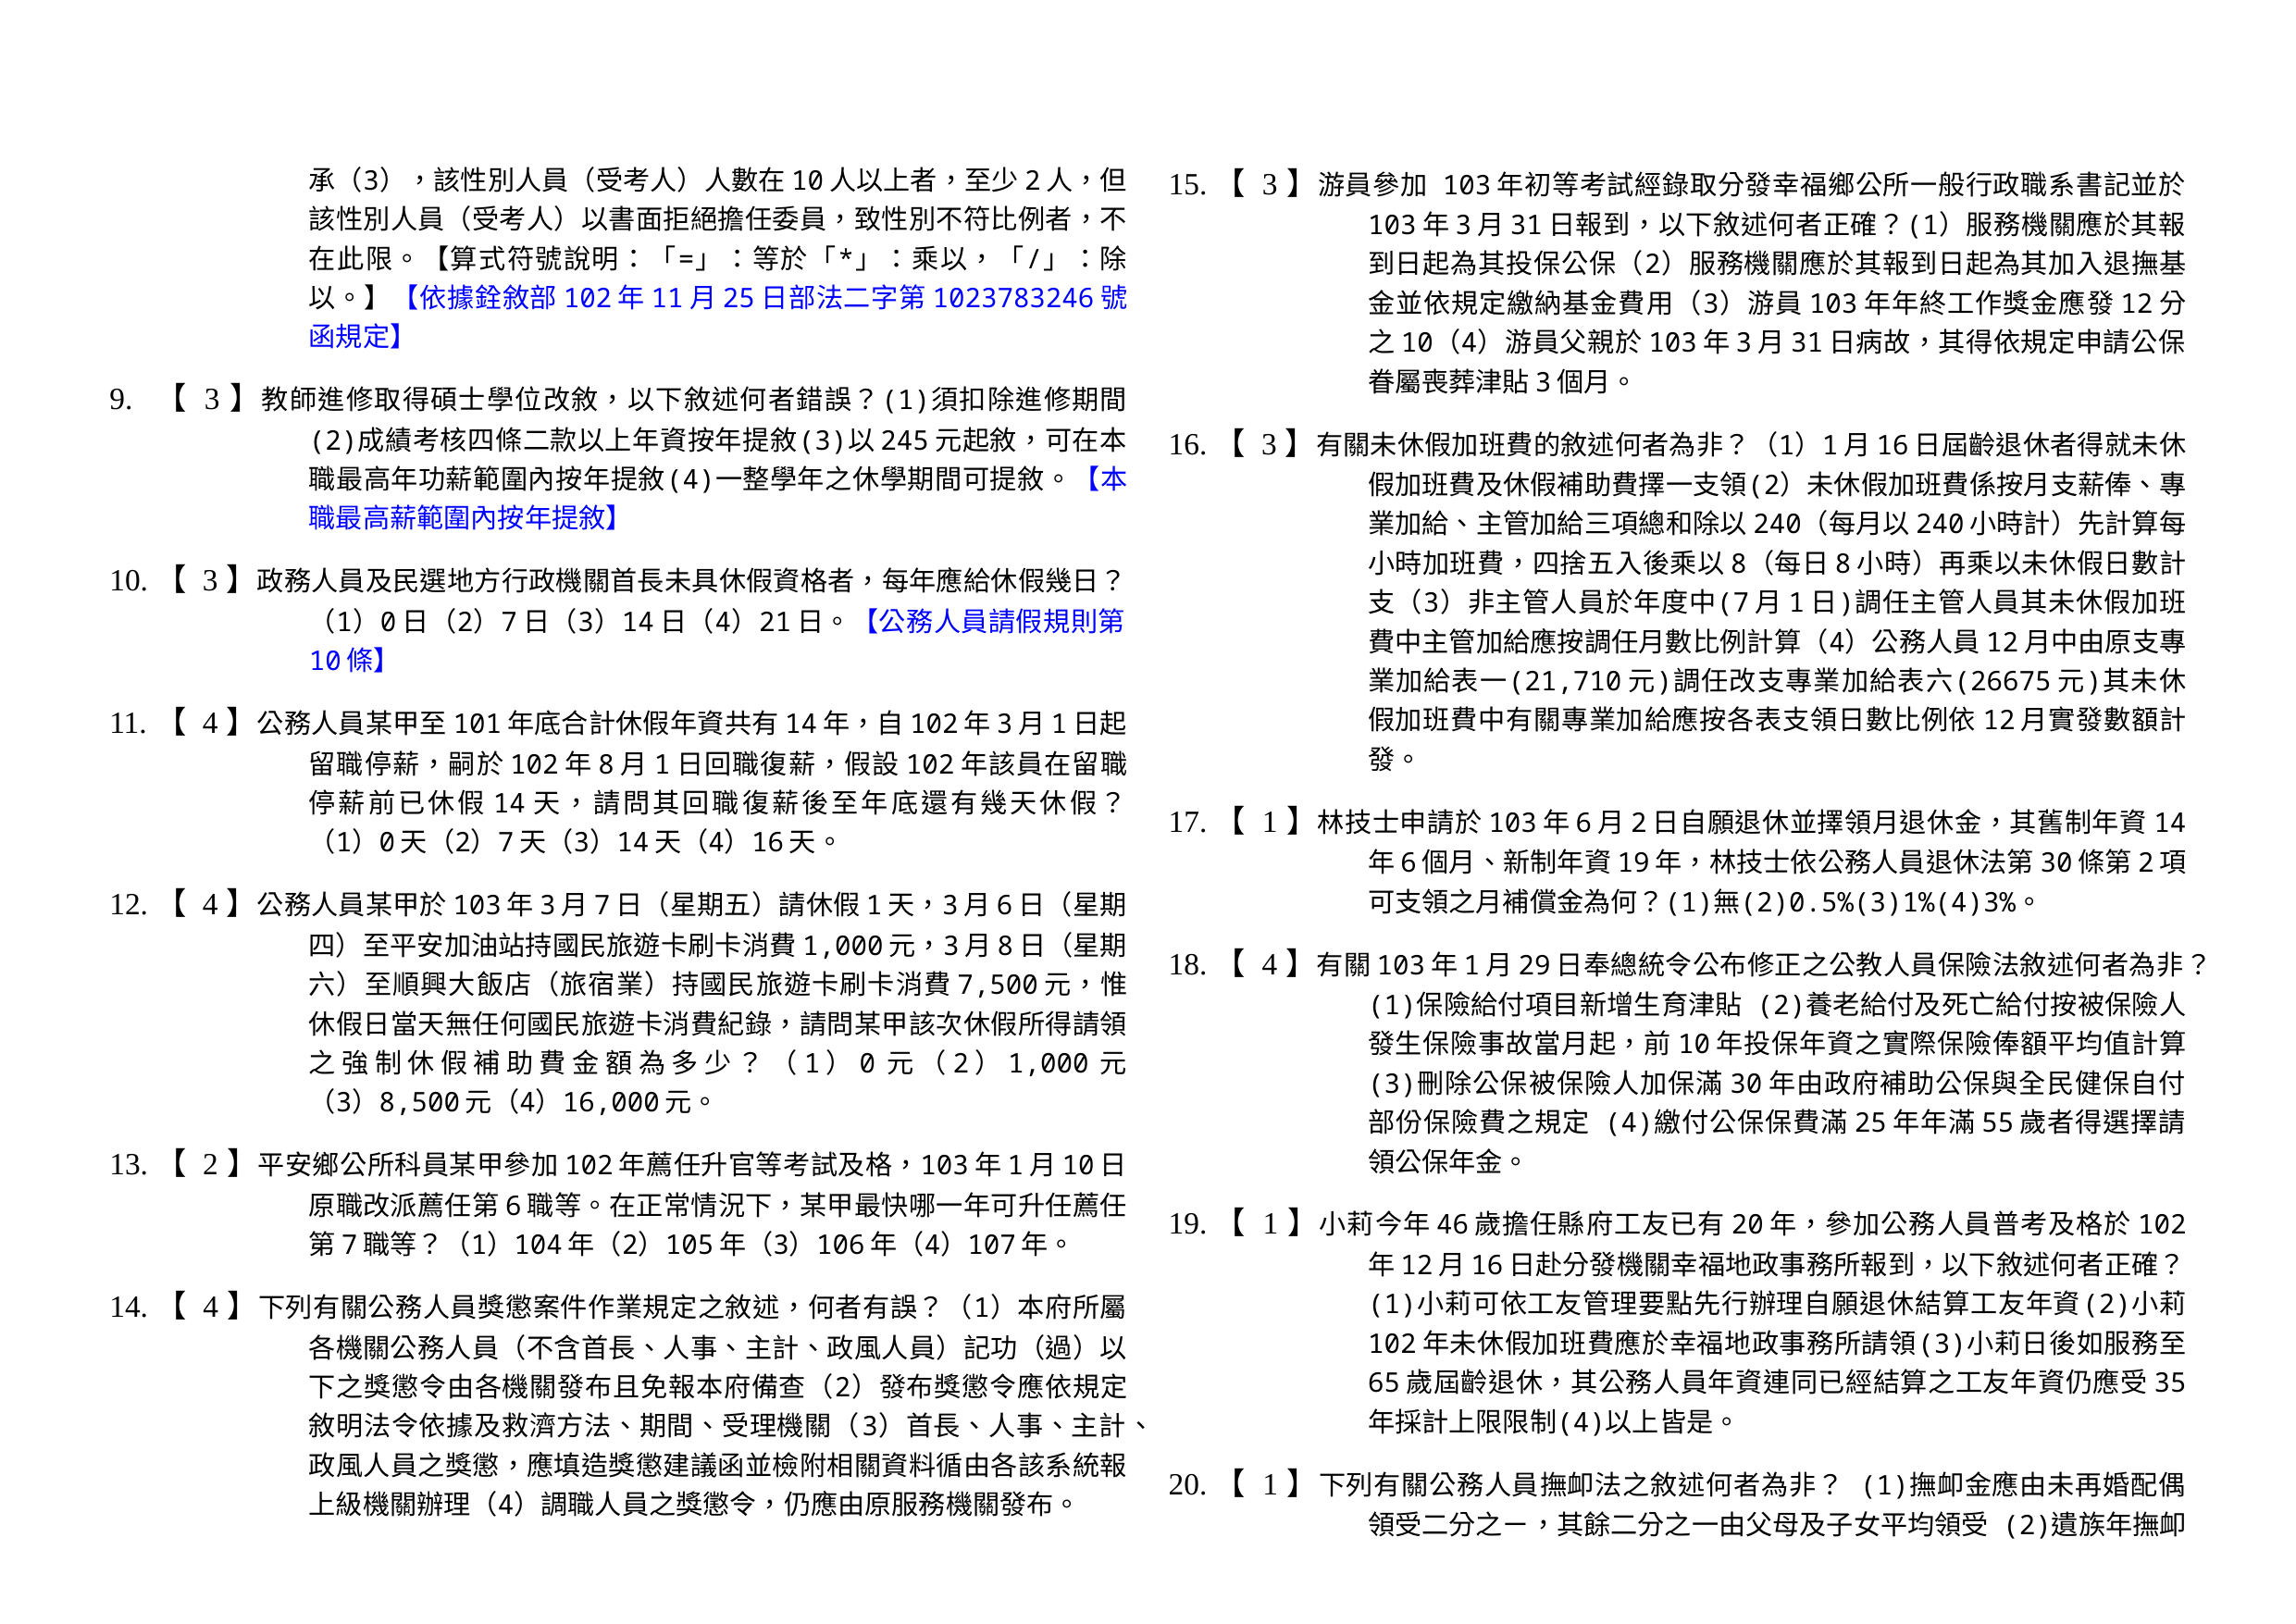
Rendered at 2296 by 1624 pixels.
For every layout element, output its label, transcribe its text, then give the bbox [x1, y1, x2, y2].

list 【 4 】公務人員某甲於103年3月7日（星期五）請休假1天，3月6日（星期四）至平安加油站持國民旅遊卡刷卡消費1,000元，3月8日（星期六）至順興大飯店（旅宿業）持國民旅遊卡刷卡消費7,500元，惟休假日當天無任何國民旅遊卡消費紀錄，請問某甲該次休假所得請領之強制休假補助費金額為多少？（1）0元（2）1,000元（3）8,500元（4）16,000元。 [109, 879, 1127, 1120]
list 承（3），該性別人員（受考人）人數在10人以上者，至少2人，但該性別人員（受考人）以書面拒絕擔任委員，致性別不符比例者，不在此限。【算式符號說明：「=」：等於「*」：乘以，「/」：除以。】【依據銓敘部102年11月25日部法二字第1023783246號函規定】 [109, 158, 1127, 354]
list 【 3 】游員參加 103年初等考試經錄取分發幸福鄉公所一般行政職系書記並於103年3月31日報到，以下敘述何者正確？(1）服務機關應於其報到日起為其投保公保（2）服務機關應於其報到日起為其加入退撫基金並依規定繳納基金費用（3）游員103年年終工作獎金應發12分之10（4）游員父親於103年3月31日病故，其得依規定申請公保眷屬喪葬津貼3個月。 [1168, 158, 2186, 400]
list 【 3 】有關未休假加班費的敘述何者為非？（1）1月16日屆齡退休者得就未休假加班費及休假補助費擇一支領(2）未休假加班費係按月支薪俸、專業加給、主管加給三項總和除以240（每月以240小時計）先計算每小時加班費，四捨五入後乘以8（每日8小時）再乘以未休假日數計支（3）非主管人員於年度中(7月1日)調任主管人員其未休假加班費中主管加給應按調任月數比例計算（4）公務人員12月中由原支專業加給表一(21,710元)調任改支專業加給表六(26675元)其未休假加班費中有關專業加給應按各表支領日數比例依12月實發數額計發。 [1168, 418, 2186, 777]
list 【 3 】教師進修取得碩士學位改敘，以下敘述何者錯誤？(1)須扣除進修期間 (2)成績考核四條二款以上年資按年提敘(3)以245元起敘，可在本職最高年功薪範圍內按年提敘(4)一整學年之休學期間可提敘。【本職最高薪範圍內按年提敘】 [109, 374, 1127, 536]
list 【 4 】有關103年1月29日奉總統令公布修正之公教人員保險法敘述何者為非？(1)保險給付項目新增生育津貼 (2)養老給付及死亡給付按被保險人發生保險事故當月起，前10年投保年資之實際保險俸額平均值計算 (3)刪除公保被保險人加保滿30年由政府補助公保與全民健保自付部份保險費之規定 (4)繳付公保保費滿25年年滿55歲者得選擇請領公保年金。 [1168, 938, 2186, 1179]
list 【 4 】公務人員某甲至101年底合計休假年資共有14年，自102年3月1日起留職停薪，嗣於102年8月1日回職復薪，假設102年該員在留職停薪前已休假14天，請問其回職復薪後至年底還有幾天休假？（1）0天（2）7天（3）14天（4）16天。 [109, 698, 1127, 860]
list 【 1 】下列有關公務人員撫卹法之敘述何者為非？ (1)撫卹金應由未再婚配偶領受二分之ㄧ，其餘二分之一由父母及子女平均領受 (2)遺族年撫卹 [1168, 1458, 2186, 1543]
list 【 1 】小莉今年46歲擔任縣府工友已有20年，參加公務人員普考及格於102年12月16日赴分發機關幸福地政事務所報到，以下敘述何者正確？(1)小莉可依工友管理要點先行辦理自願退休結算工友年資(2)小莉102年未休假加班費應於幸福地政事務所請領(3)小莉日後如服務至65歲屆齡退休，其公務人員年資連同已經結算之工友年資仍應受35年採計上限限制(4)以上皆是。 [1168, 1198, 2186, 1440]
list 【 2 】平安鄉公所科員某甲參加102年薦任升官等考試及格，103年1月10日原職改派薦任第6職等。在正常情況下，某甲最快哪一年可升任薦任第7職等？（1）104年（2）105年（3）106年（4）107年。 [109, 1139, 1127, 1262]
list 【 1 】林技士申請於103年6月2日自願退休並擇領月退休金，其舊制年資14年6個月、新制年資19年，林技士依公務人員退休法第30條第2項可支領之月補償金為何？(1)無(2)0.5%(3)1%(4)3%。 [1168, 797, 2186, 919]
list 【 3 】政務人員及民選地方行政機關首長未具休假資格者，每年應給休假幾日？（1）0日（2）7日（3）14日（4）21日。【公務人員請假規則第10條】 [109, 555, 1127, 678]
list 【 4 】下列有關公務人員獎懲案件作業規定之敘述，何者有誤？（1）本府所屬各機關公務人員（不含首長、人事、主計、政風人員）記功（過）以下之獎懲令由各機關發布且免報本府備查（2）發布獎懲令應依規定敘明法令依據及救濟方法、期間、受理機關（3）首長、人事、主計、政風人員之獎懲，應填造獎懲建議函並檢附相關資料循由各該系統報上級機關辦理（4）調職人員之獎懲令，仍應由原服務機關發布。 [109, 1282, 1127, 1522]
